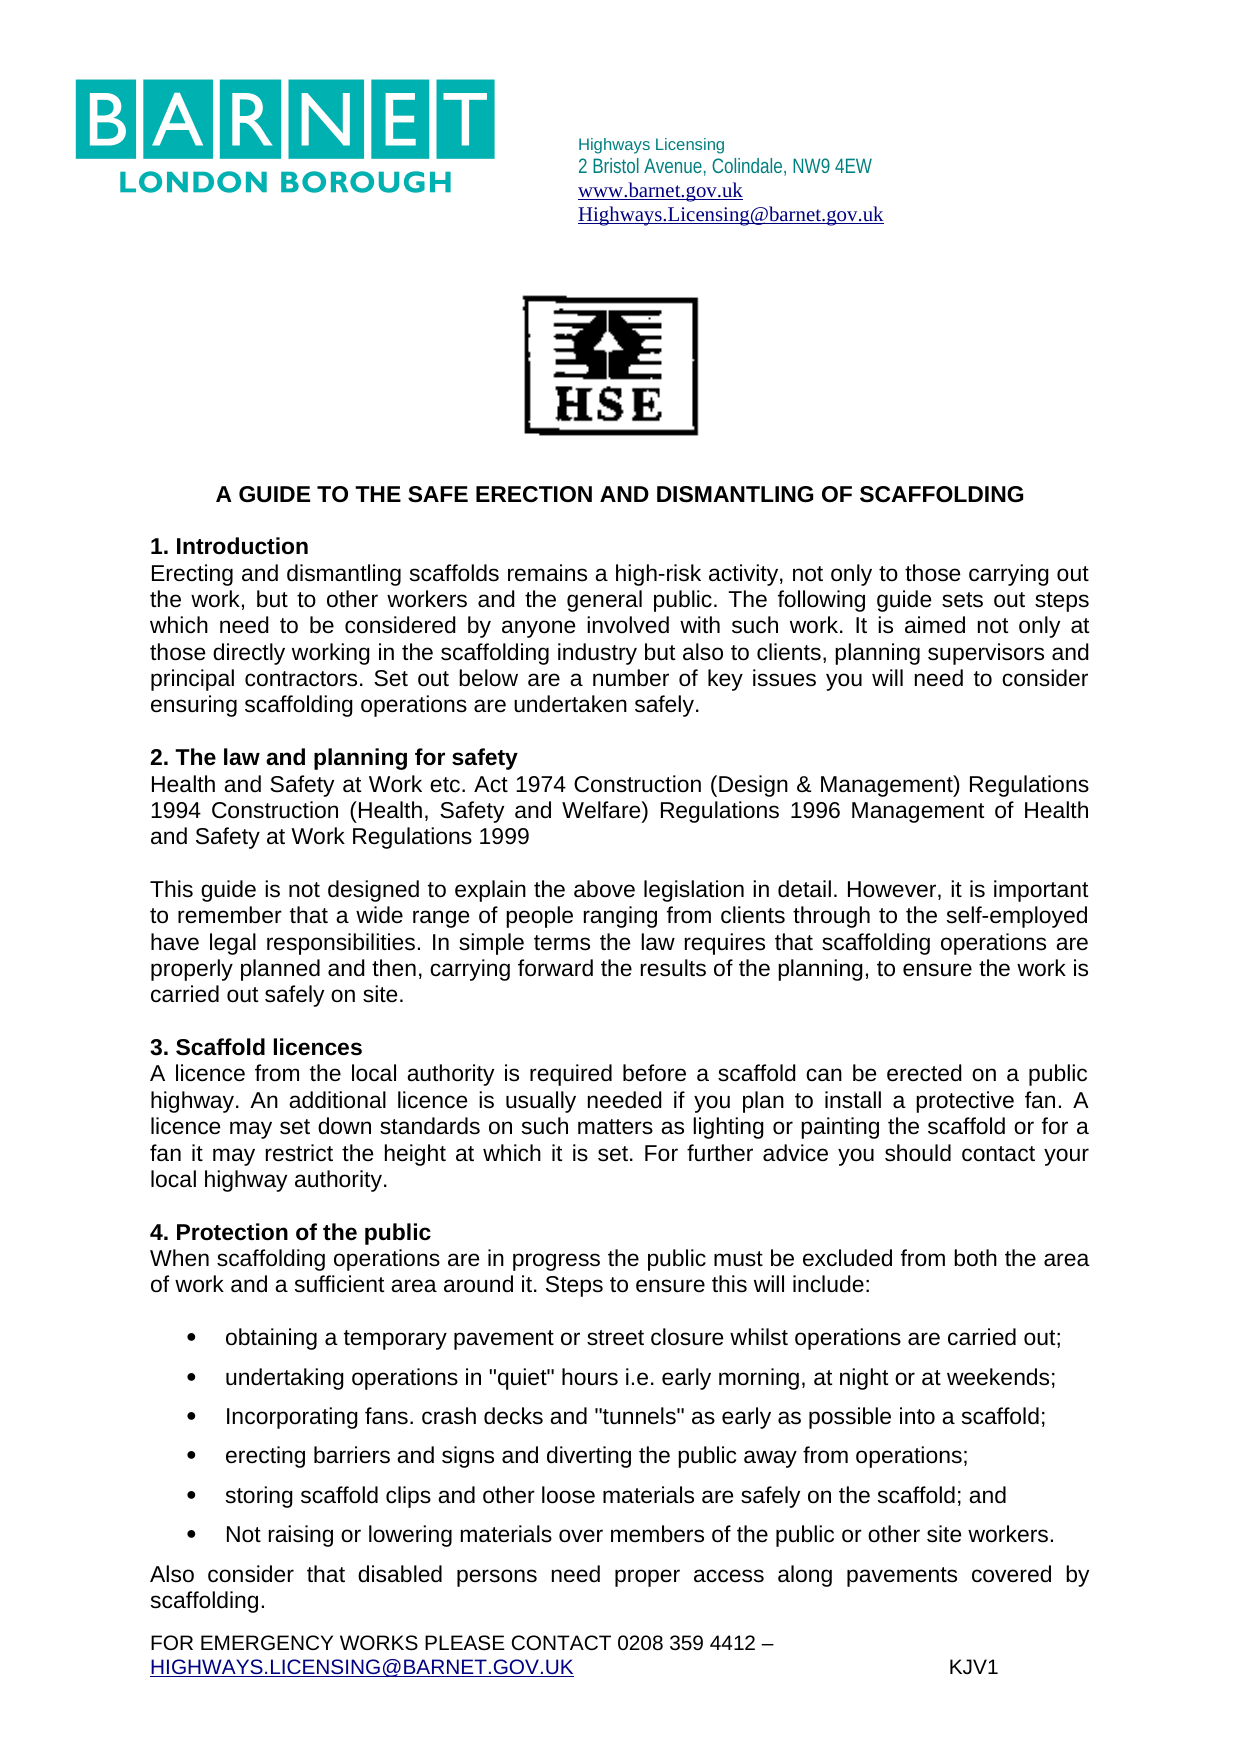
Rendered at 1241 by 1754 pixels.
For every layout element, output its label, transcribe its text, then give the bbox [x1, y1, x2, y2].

text 2. The law and planning for safety [150, 744, 1090, 771]
text This guide is not designed to explain the above legislation in detail. However, it is important to remember that a wide range of people ranging from clients through to the self-employed have legal responsibilities. In simple terms the law requires that scaffolding operations are properly planned and then, carrying forward the results of the planning, to ensure the work is carried out safely on site. [150, 876, 1090, 1008]
text 3. Scaffold licences [150, 1034, 1090, 1060]
text A GUIDE TO THE SAFE ERECTION AND DISMANTLING OF SCAFFOLDING [150, 481, 1090, 507]
list storing scaffold clips and other loose materials are safely on the scaffold; and [187, 1482, 1090, 1508]
text When scaffolding operations are in progress the public must be excluded from both the area of work and a sufficient area around it. Steps to ensure this will include: [150, 1245, 1090, 1298]
list Not raising or lowering materials over members of the public or other site workers. [187, 1521, 1090, 1548]
text Health and Safety at Work etc. Act 1974 Construction (Design & Management) Regulations 1994 Construction (Health, Safety and Welfare) Regulations 1996 Management of Health and Safety at Work Regulations 1999 [150, 771, 1090, 849]
list erecting barriers and signs and diverting the public away from operations; [187, 1442, 1090, 1469]
text 1. Introduction [150, 533, 1090, 560]
text Also consider that disabled persons need proper access along pavements covered by scaffolding. [150, 1561, 1090, 1613]
text A licence from the local authority is required before a scaffold can be erected on a public highway. An additional licence is usually needed if you plan to install a protective fan. A licence may set down standards on such matters as lighting or painting the scaffold or for a fan it may restrict the height at which it is set. For further advice you should contact your local highway authority. [150, 1060, 1090, 1192]
list obtaining a temporary pavement or street closure whilst operations are carried out; [187, 1324, 1090, 1350]
list Incorporating fans. crash decks and "tunnels" as early as possible into a scaffold; [187, 1403, 1090, 1429]
text Erecting and dismantling scaffolds remains a high-risk activity, not only to those carrying out the work, but to other workers and the general public. The following guide sets out steps which need to be considered by anyone involved with such work. It is aimed not only at those directly working in the scaffolding industry but also to clients, planning supervisors and principal contractors. Set out below are a number of key issues you will need to consider ensuring scaffolding operations are undertaken safely. [150, 560, 1090, 718]
text 4. Protection of the public [150, 1218, 1090, 1245]
list undertaking operations in "quiet" hours i.e. early morning, at night or at weekends; [187, 1363, 1090, 1390]
